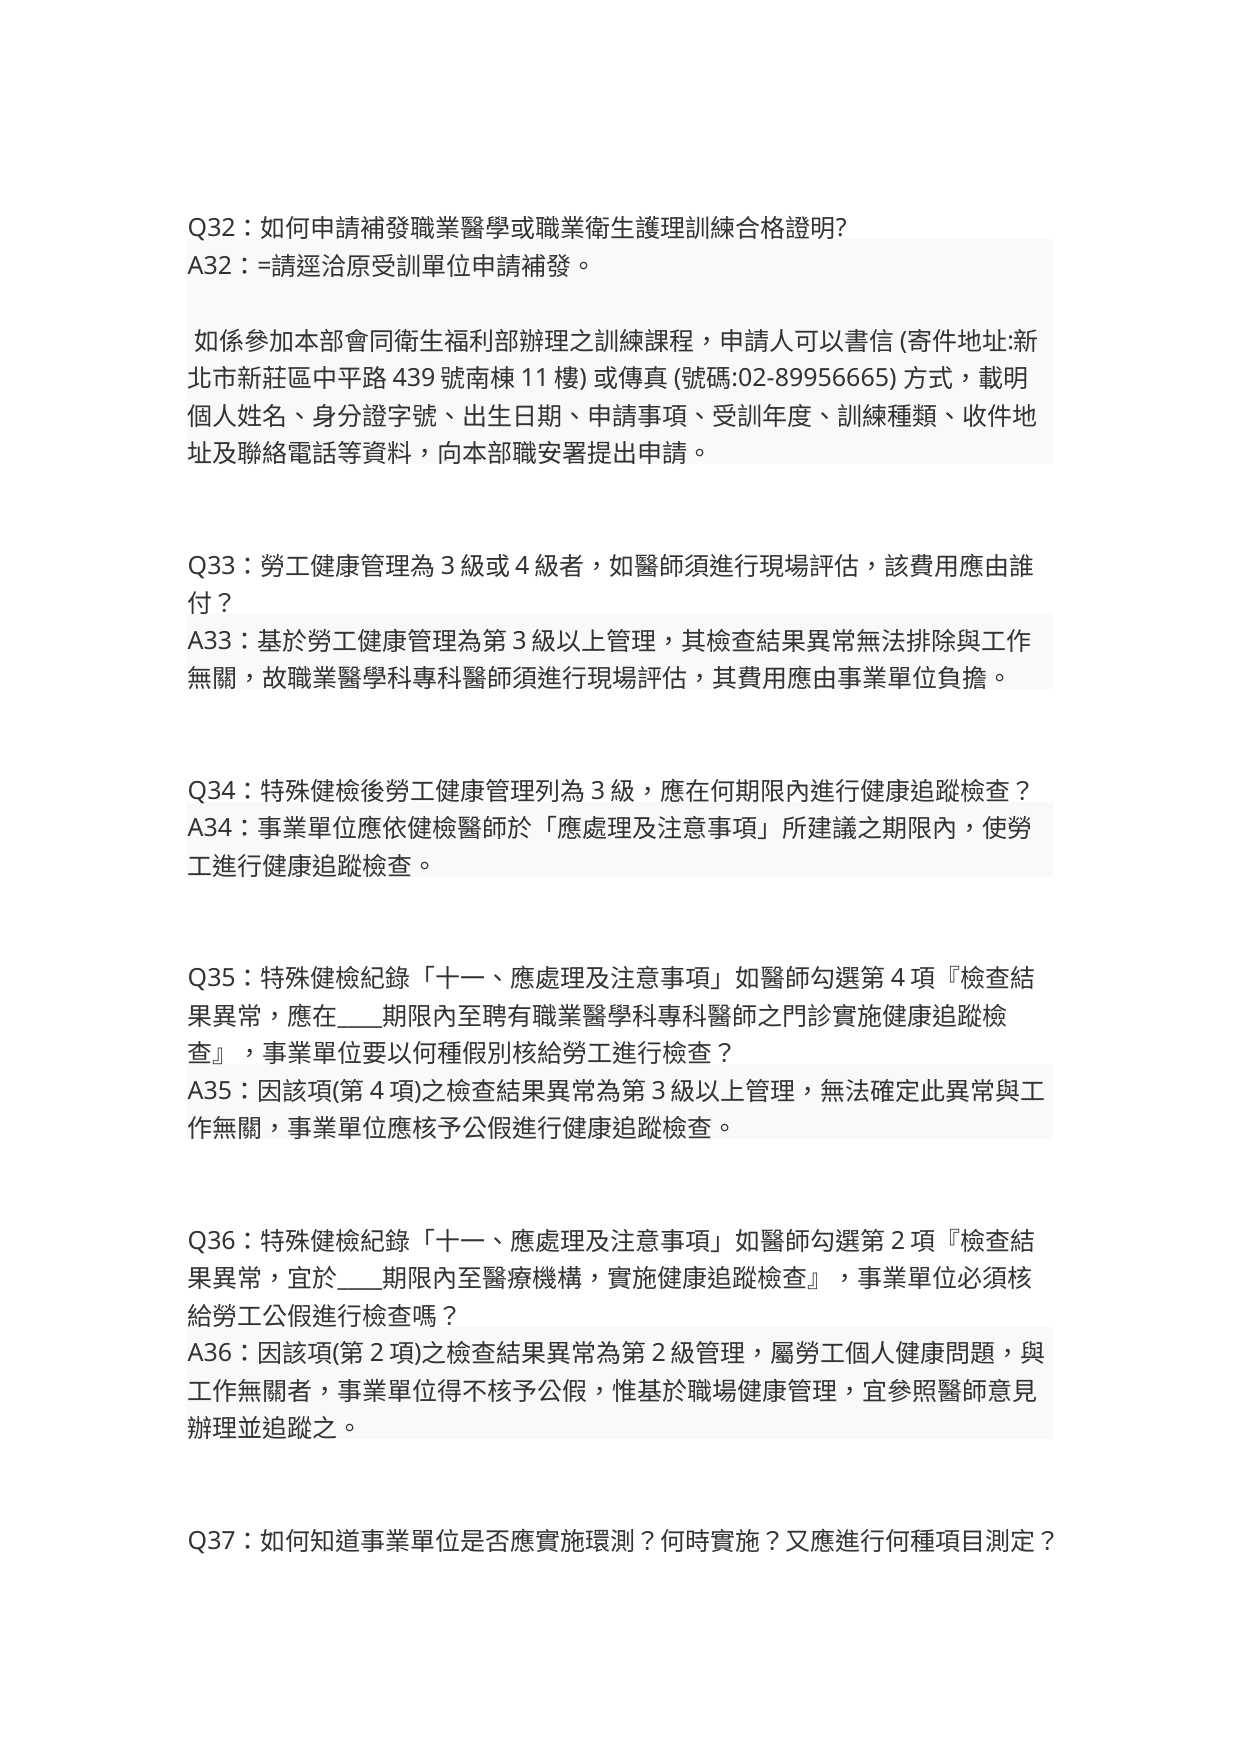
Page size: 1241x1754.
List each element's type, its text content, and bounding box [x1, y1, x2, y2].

text Q37：如何知道事業單位是否應實施環測？何時實施？又應進行何種項目測定？ [187, 1514, 1053, 1552]
text A36：因該項(第2項)之檢查結果異常為第2級管理，屬勞工個人健康問題，與工作無關者，事業單位得不核予公假，惟基於職場健康管理，宜參照醫師意見辦理並追蹤之。 [187, 1327, 1053, 1439]
text Q33：勞工健康管理為3級或4級者，如醫師須進行現場評估，該費用應由誰付？ [187, 539, 1053, 614]
text Q36：特殊健檢紀錄「十一、應處理及注意事項」如醫師勾選第2項『檢查結果異常，宜於____期限內至醫療機構，實施健康追蹤檢查』，事業單位必須核給勞工公假進行檢查嗎？ [187, 1214, 1053, 1327]
text Q32：如何申請補發職業醫學或職業衛生護理訓練合格證明? [187, 202, 1053, 239]
text A34：事業單位應依健檢醫師於「應處理及注意事項」所建議之期限內，使勞工進行健康追蹤檢查。 [187, 802, 1053, 877]
text Q34：特殊健檢後勞工健康管理列為3級，應在何期限內進行健康追蹤檢查？ [187, 764, 1053, 802]
text Q35：特殊健檢紀錄「十一、應處理及注意事項」如醫師勾選第4項『檢查結果異常，應在____期限內至聘有職業醫學科專科醫師之門診實施健康追蹤檢查』，事業單位要以何種假別核給勞工進行檢查？ [187, 952, 1053, 1064]
text A32：=請逕洽原受訓單位申請補發。 如係參加本部會同衛生福利部辦理之訓練課程，申請人可以書信 (寄件地址:新北市新莊區中平路439號南棟11樓) 或傳真 (號碼:02-89956665) 方式，載明個人姓名、身分證字號、出生日期、申請事項、受訓年度、訓練種類、收件地址及聯絡電話等資料，向本部職安署提出申請。 [187, 239, 1053, 464]
text A35：因該項(第4項)之檢查結果異常為第3級以上管理，無法確定此異常與工作無關，事業單位應核予公假進行健康追蹤檢查。 [187, 1064, 1053, 1139]
text A33：基於勞工健康管理為第3級以上管理，其檢查結果異常無法排除與工作無關，故職業醫學科專科醫師須進行現場評估，其費用應由事業單位負擔。 [187, 614, 1053, 689]
